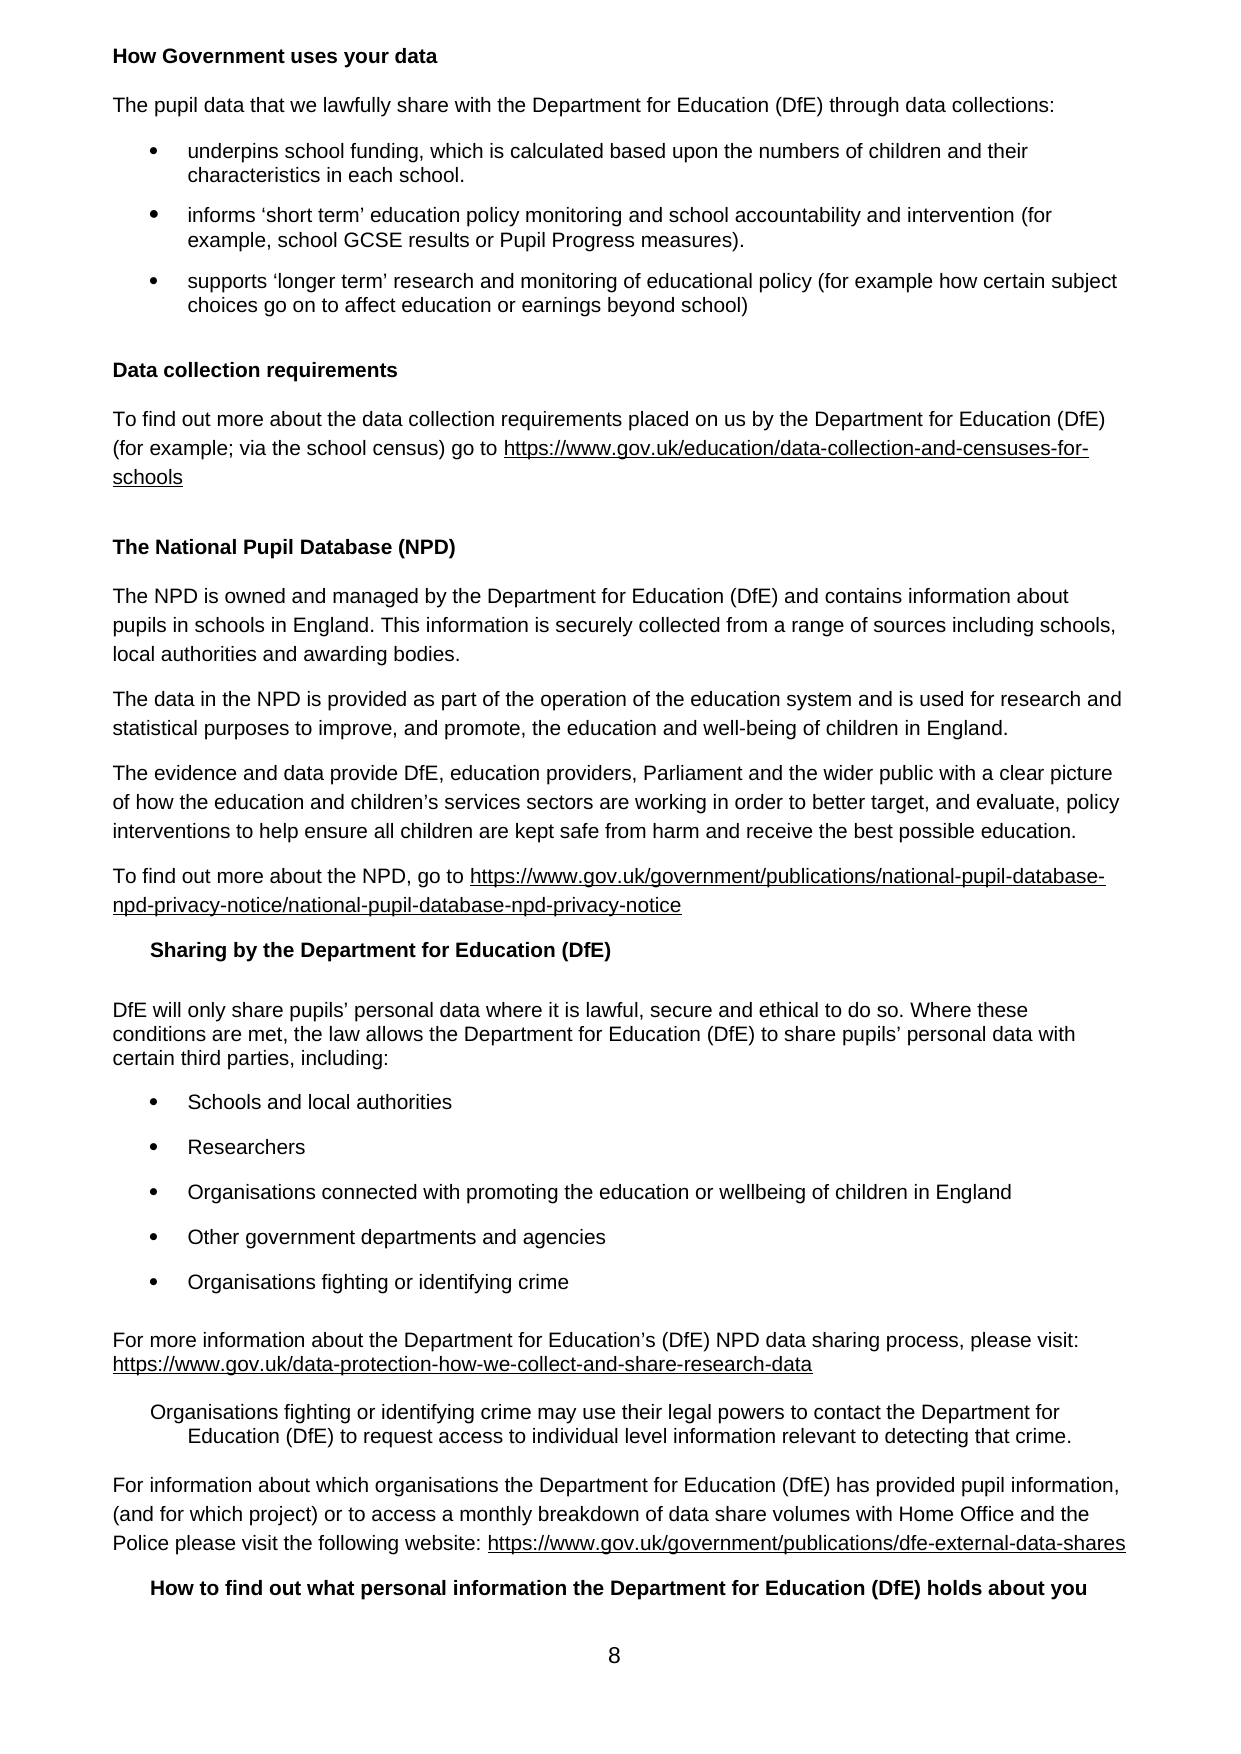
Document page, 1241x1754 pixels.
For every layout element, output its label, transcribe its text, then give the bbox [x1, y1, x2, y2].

list underpins school funding, which is calculated based upon the numbers of children and their characteristics in each school. [150, 139, 1128, 187]
subtitle Data collection requirements [112, 358, 1128, 382]
list informs ‘short term’ education policy monitoring and school accountability and intervention (for example, school GCSE results or Pupil Progress measures). [150, 203, 1128, 252]
list Organisations fighting or identifying crime [150, 1270, 1128, 1294]
subtitle How Government uses your data [112, 44, 1128, 68]
text Sharing by the Department for Education (DfE) [150, 938, 1128, 962]
text For more information about the Department for Education’s (DfE) NPD data sharing process, please visit: https://www.gov.uk/data-protection-how-we-collect-and-share-research-data [112, 1328, 1128, 1376]
list Organisations connected with promoting the education or wellbeing of children in England [150, 1180, 1128, 1204]
text To find out more about the data collection requirements placed on us by the Department for Education (DfE) (for example; via the school census) go to https://www.gov.uk/education/data-collection-and-censuses-for-schools [112, 407, 1128, 488]
subtitle The National Pupil Database (NPD) [112, 535, 1128, 559]
text The pupil data that we lawfully share with the Department for Education (DfE) through data collections: [112, 93, 1128, 117]
text For information about which organisations the Department for Education (DfE) has provided pupil information, (and for which project) or to access a monthly breakdown of data share volumes with Home Office and the Police please visit the following website: https://www.gov.uk/government/publications/dfe-external-data-shares [112, 1473, 1128, 1554]
text The data in the NPD is provided as part of the operation of the education system and is used for research and statistical purposes to improve, and promote, the education and well-being of children in England. [112, 687, 1128, 739]
text Organisations fighting or identifying crime may use their legal powers to contact the Department for Education (DfE) to request access to individual level information relevant to detecting that crime. [150, 1400, 1128, 1448]
list supports ‘longer term’ research and monitoring of educational policy (for example how certain subject choices go on to affect education or earnings beyond school) [150, 268, 1128, 316]
text To find out more about the NPD, go to https://www.gov.uk/government/publications/national-pupil-database-npd-privacy-notice/national-pupil-database-npd-privacy-notice [112, 864, 1128, 917]
text DfE will only share pupils’ personal data where it is lawful, secure and ethical to do so. Where these conditions are met, the law allows the Department for Education (DfE) to share pupils’ personal data with certain third parties, including: [112, 997, 1128, 1069]
text How to find out what personal information the Department for Education (DfE) holds about you [150, 1576, 1128, 1600]
text The NPD is owned and managed by the Department for Education (DfE) and contains information about pupils in schools in England. This information is securely collected from a range of sources including schools, local authorities and awarding bodies. [112, 584, 1128, 665]
text The evidence and data provide DfE, education providers, Parliament and the wider public with a clear picture of how the education and children’s services sectors are working in order to better target, and evaluate, policy interventions to help ensure all children are kept safe from harm and receive the best possible education. [112, 761, 1128, 842]
list Schools and local authorities [150, 1090, 1128, 1114]
list Other government departments and agencies [150, 1225, 1128, 1249]
list Researchers [150, 1135, 1128, 1159]
